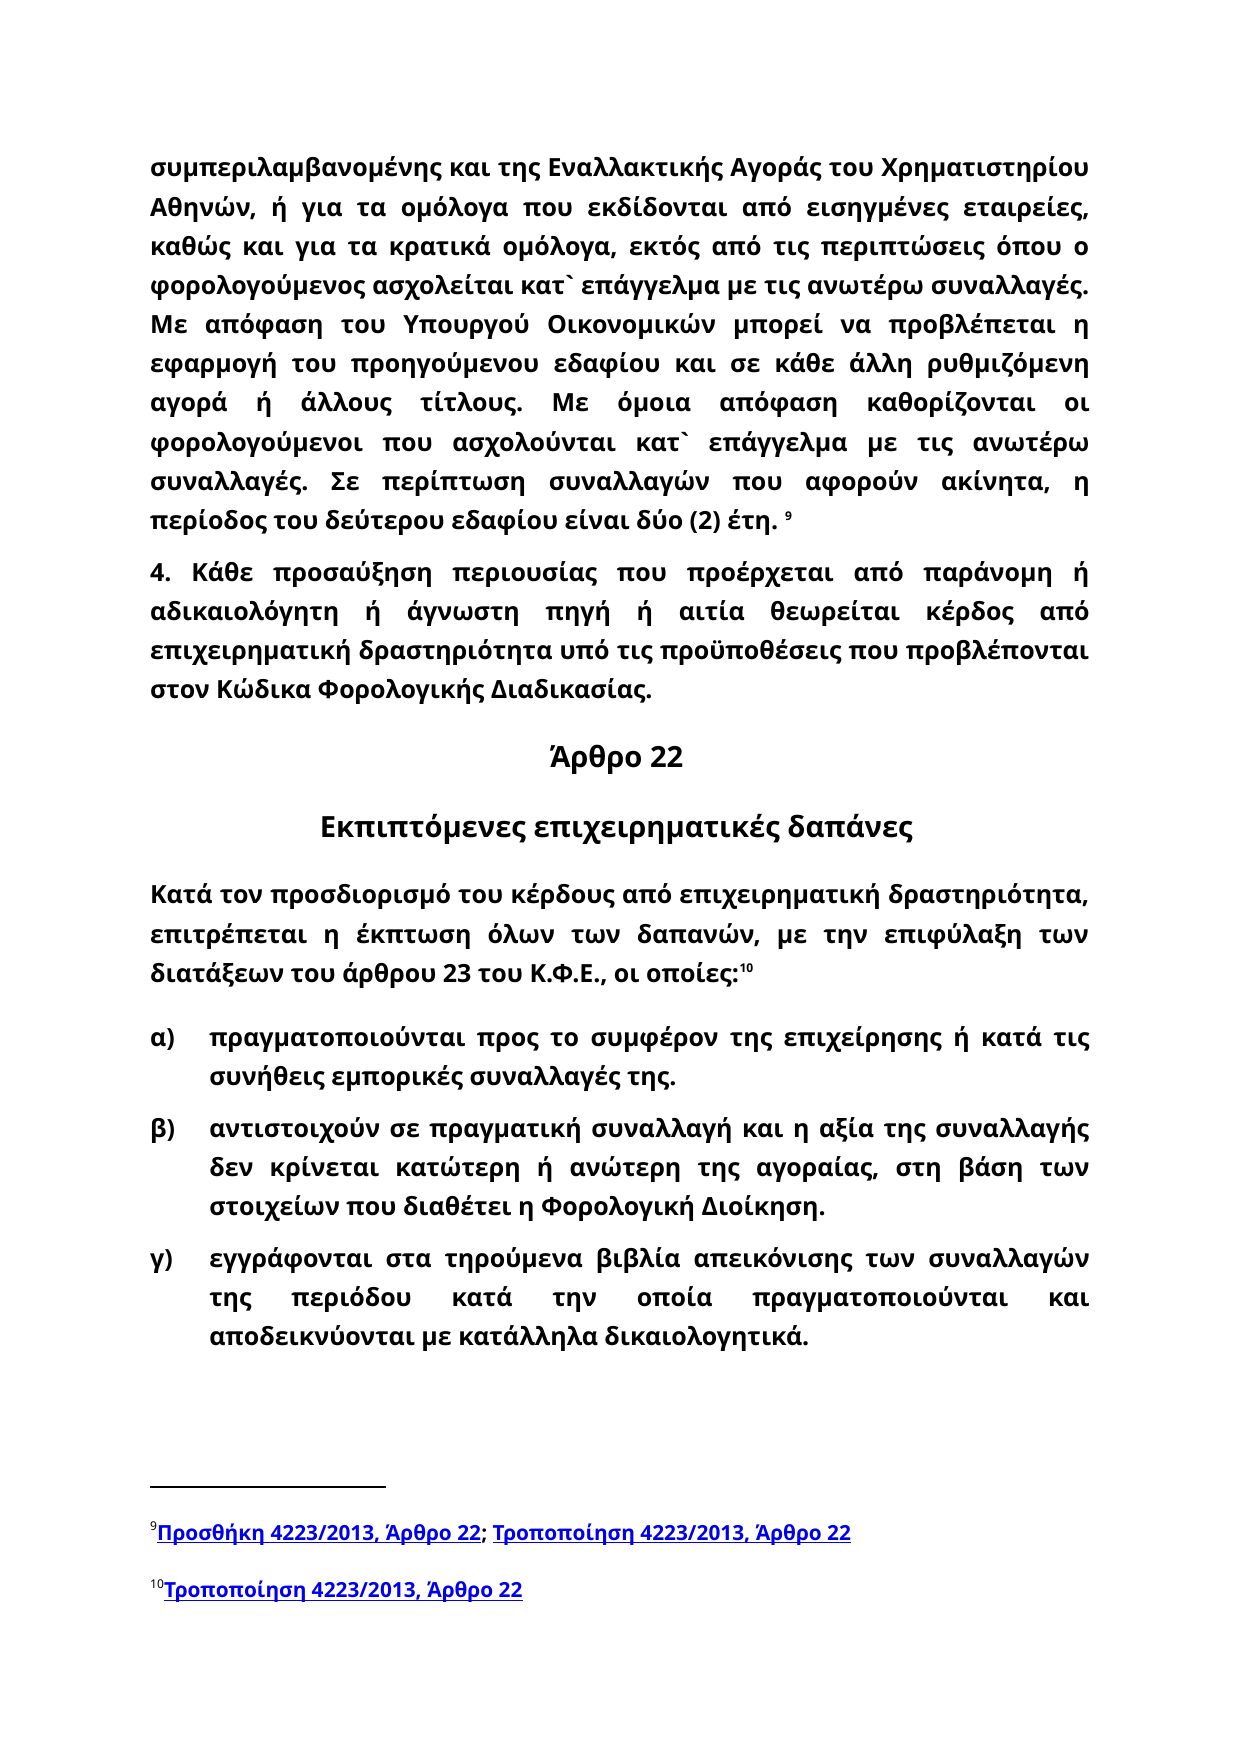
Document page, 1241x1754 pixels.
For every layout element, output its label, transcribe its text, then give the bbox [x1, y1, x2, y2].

text 4. Κάθε προσαύξηση περιουσίας που προέρχεται από παράνομη ή αδικαιολόγητη ή άγνωστη πηγή ή αιτία θεωρείται κέρδος από επιχειρηματική δραστηριότητα υπό τις προϋποθέσεις που προβλέπονται στον Κώδικα Φορολογικής Διαδικασίας. [150, 554, 1090, 706]
text Προσθήκη 4223/2013, Άρθρο 22; Τροποποίηση 4223/2013, Άρθρο 22 [150, 1518, 1090, 1546]
subtitle Άρθρο 22 [150, 736, 1090, 776]
list γ) εγγράφονται στα τηρούμενα βιβλία απεικόνισης των συναλλαγών της περιόδου κατά την οποία πραγματοποιούνται και αποδεικνύονται με κατάλληλα δικαιολογητικά. [150, 1240, 1090, 1353]
text συμπεριλαμβανομένης και της Εναλλακτικής Αγοράς του Χρηματιστηρίου Αθηνών, ή για τα ομόλογα που εκδίδονται από εισηγμένες εταιρείες, καθώς και για τα κρατικά ομόλογα, εκτός από τις περιπτώσεις όπου ο φορολογούμενος ασχολείται κατ` επάγγελμα με τις ανωτέρω συναλλαγές. Με απόφαση του Υπουργού Οικονομικών μπορεί να προβλέπεται η εφαρμογή του προηγούμενου εδαφίου και σε κάθε άλλη ρυθμιζόμενη αγορά ή άλλους τίτλους. Με όμοια απόφαση καθορίζονται οι φορολογούμενοι που ασχολούνται κατ` επάγγελμα με τις ανωτέρω συναλλαγές. Σε περίπτωση συναλλαγών που αφορούν ακίνητα, η περίοδος του δεύτερου εδαφίου είναι δύο (2) έτη. [150, 150, 1090, 537]
subtitle Εκπιπτόμενες επιχειρηματικές δαπάνες [150, 806, 1090, 846]
list β) αντιστοιχούν σε πραγματική συναλλαγή και η αξία της συναλλαγής δεν κρίνεται κατώτερη ή ανώτερη της αγοραίας, στη βάση των στοιχείων που διαθέτει η Φορολογική Διοίκηση. [150, 1110, 1090, 1223]
text Τροποποίηση 4223/2013, Άρθρο 22 [150, 1576, 1090, 1604]
text Κατά τον προσδιορισμό του κέρδους από επιχειρηματική δραστηριότητα, επιτρέπεται η έκπτωση όλων των δαπανών, με την επιφύλαξη των διατάξεων του άρθρου 23 του Κ.Φ.Ε., οι οποίες: [150, 877, 1090, 989]
list α) πραγματοποιούνται προς το συμφέρον της επιχείρησης ή κατά τις συνήθεις εμπορικές συναλλαγές της. [150, 1019, 1090, 1093]
